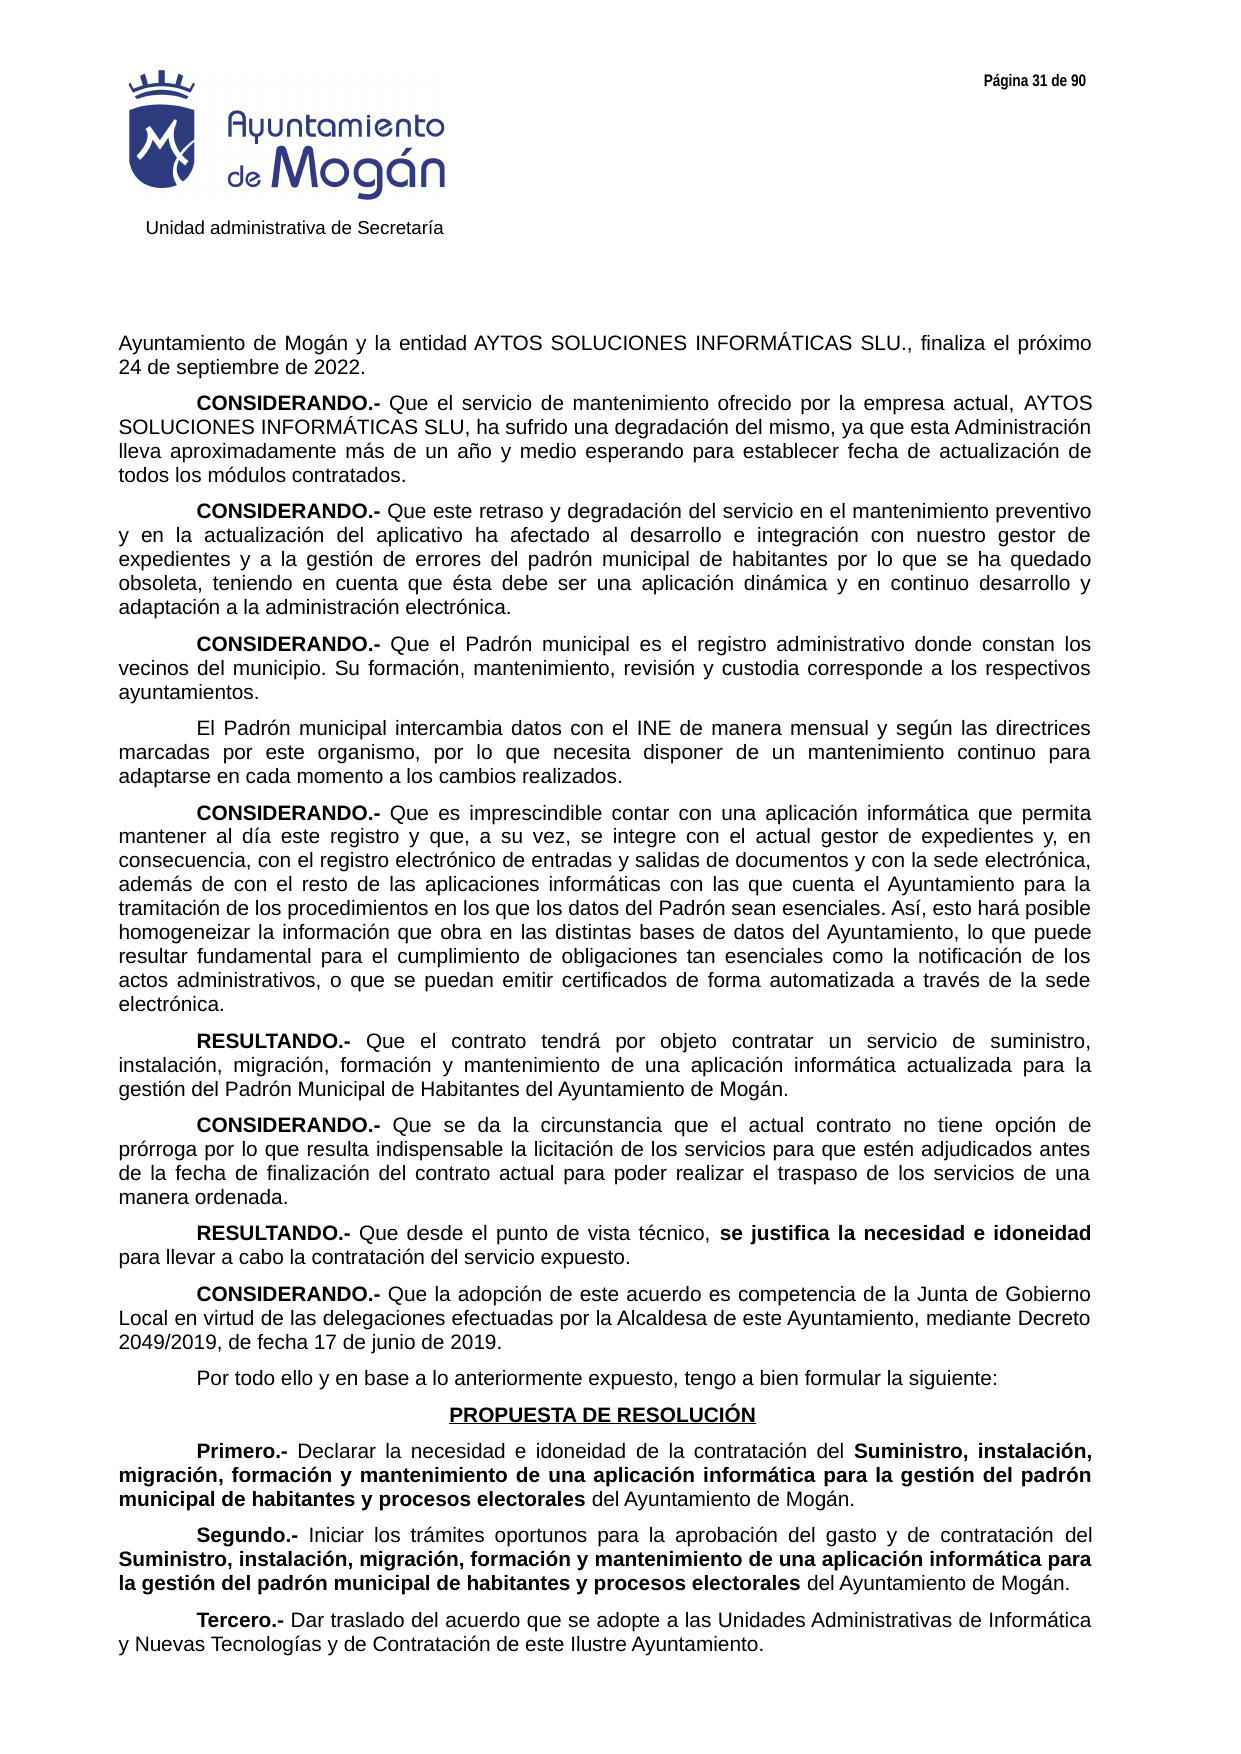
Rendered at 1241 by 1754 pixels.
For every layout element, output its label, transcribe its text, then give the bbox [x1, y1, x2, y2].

text PROPUESTA DE RESOLUCIÓN [118, 1402, 1092, 1426]
text El Padrón municipal intercambia datos con el INE de manera mensual y según las directrices marcadas por este organismo, por lo que necesita disponer de un mantenimiento continuo para adaptarse en cada momento a los cambios realizados. [118, 716, 1092, 788]
text Tercero.- Dar traslado del acuerdo que se adopte a las Unidades Administrativas de Informática y Nuevas Tecnologías y de Contratación de este Ilustre Ayuntamiento. [118, 1608, 1092, 1656]
text CONSIDERANDO.- Que se da la circunstancia que el actual contrato no tiene opción de prórroga por lo que resulta indispensable la licitación de los servicios para que estén adjudicados antes de la fecha de finalización del contrato actual para poder realizar el traspaso de los servicios de una manera ordenada. [118, 1113, 1092, 1209]
text Ayuntamiento de Mogán y la entidad AYTOS SOLUCIONES INFORMÁTICAS SLU., finaliza el próximo 24 de septiembre de 2022. [118, 331, 1092, 378]
text Segundo.- Iniciar los trámites oportunos para la aprobación del gasto y de contratación del Suministro, instalación, migración, formación y mantenimiento de una aplicación informática para la gestión del padrón municipal de habitantes y procesos electorales del Ayuntamiento de Mogán. [118, 1523, 1092, 1595]
text CONSIDERANDO.- Que la adopción de este acuerdo es competencia de la Junta de Gobierno Local en virtud de las delegaciones efectuadas por la Alcaldesa de este Ayuntamiento, mediante Decreto 2049/2019, de fecha 17 de junio de 2019. [118, 1282, 1092, 1353]
picture [128, 70, 445, 206]
text Por todo ello y en base a lo anteriormente expuesto, tengo a bien formular la siguiente: [118, 1366, 1092, 1390]
text CONSIDERANDO.- Que este retraso y degradación del servicio en el mantenimiento preventivo y en la actualización del aplicativo ha afectado al desarrollo e integración con nuestro gestor de expedientes y a la gestión de errores del padrón municipal de habitantes por lo que se ha quedado obsoleta, teniendo en cuenta que ésta debe ser una aplicación dinámica y en continuo desarrollo y adaptación a la administración electrónica. [118, 499, 1092, 619]
text CONSIDERANDO.- Que el Padrón municipal es el registro administrativo donde constan los vecinos del municipio. Su formación, mantenimiento, revisión y custodia corresponde a los respectivos ayuntamientos. [118, 632, 1092, 703]
text CONSIDERANDO.- Que es imprescindible contar con una aplicación informática que permita mantener al día este registro y que, a su vez, se integre con el actual gestor de expedientes y, en consecuencia, con el registro electrónico de entradas y salidas de documentos y con la sede electrónica, además de con el resto de las aplicaciones informáticas con las que cuenta el Ayuntamiento para la tramitación de los procedimientos en los que los datos del Padrón sean esenciales. Así, esto hará posible homogeneizar la información que obra en las distintas bases de datos del Ayuntamiento, lo que puede resultar fundamental para el cumplimiento de obligaciones tan esenciales como la notificación de los actos administrativos, o que se puedan emitir certificados de forma automatizada a través de la sede electrónica. [118, 800, 1092, 1016]
text CONSIDERANDO.- Que el servicio de mantenimiento ofrecido por la empresa actual, AYTOS SOLUCIONES INFORMÁTICAS SLU, ha sufrido una degradación del mismo, ya que esta Administración lleva aproximadamente más de un año y medio esperando para establecer fecha de actualización de todos los módulos contratados. [118, 391, 1092, 487]
text RESULTANDO.- Que el contrato tendrá por objeto contratar un servicio de suministro, instalación, migración, formación y mantenimiento de una aplicación informática actualizada para la gestión del Padrón Municipal de Habitantes del Ayuntamiento de Mogán. [118, 1028, 1092, 1100]
text RESULTANDO.- Que desde el punto de vista técnico, se justifica la necesidad e idoneidad para llevar a cabo la contratación del servicio expuesto. [118, 1221, 1092, 1269]
text Primero.- Declarar la necesidad e idoneidad de la contratación del Suministro, instalación, migración, formación y mantenimiento de una aplicación informática para la gestión del padrón municipal de habitantes y procesos electorales del Ayuntamiento de Mogán. [118, 1439, 1092, 1511]
